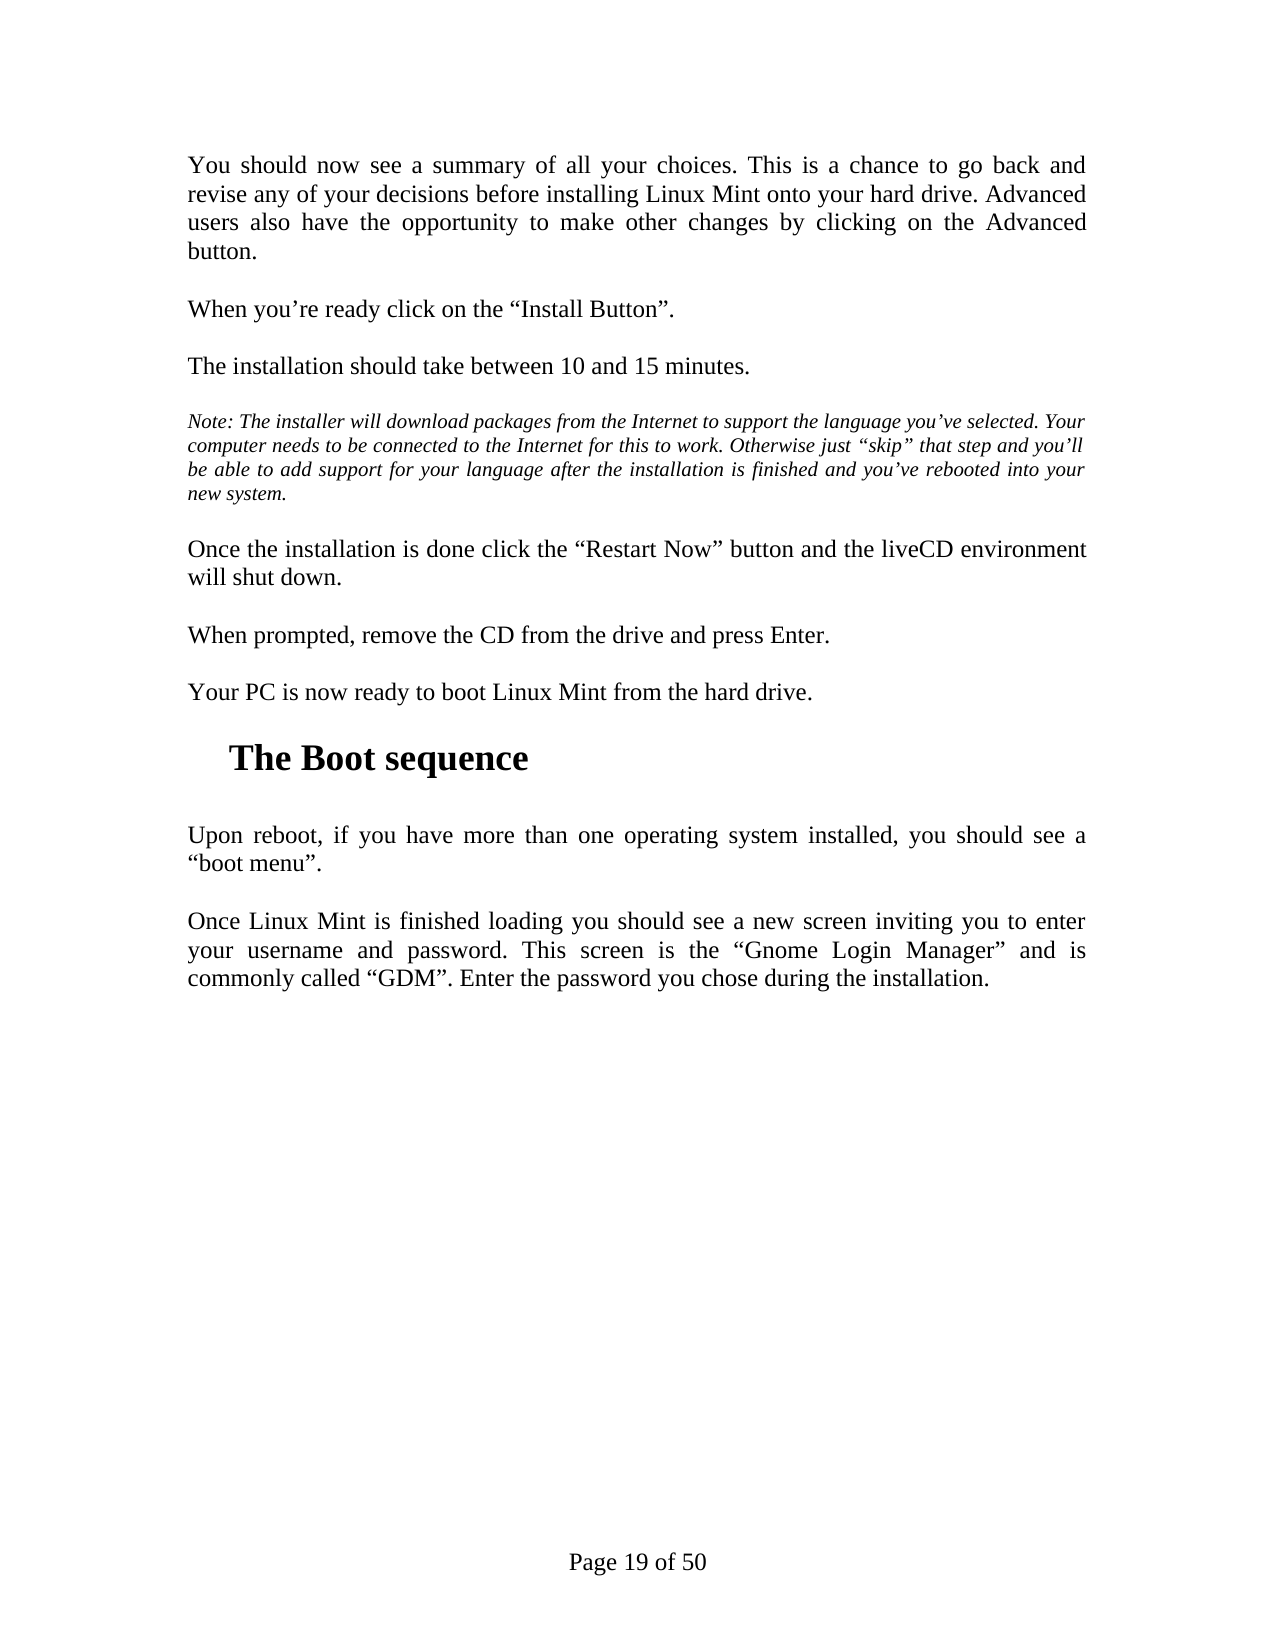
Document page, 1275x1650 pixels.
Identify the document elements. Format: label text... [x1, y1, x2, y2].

text The installation should take between 10 and 15 minutes. [187, 351, 1087, 380]
text When you’re ready click on the “Install Button”. [187, 294, 1087, 322]
text Note: The installer will download packages from the Internet to support the language you’ve selected. Your computer needs to be connected to the Internet for this to work. Otherwise just “skip” that step and you’ll be able to add support for your language after the installation is finished and you’ve rebooted into your new system. [187, 409, 1087, 505]
text Your PC is now ready to boot Linux Mint from the hard drive. [187, 677, 1087, 706]
subtitle The Boot sequence [187, 735, 1087, 778]
text When prompted, remove the CD from the drive and press Enter. [187, 620, 1087, 649]
text Once the installation is done click the “Restart Now” button and the liveCD environment will shut down. [187, 534, 1087, 591]
text You should now see a summary of all your choices. This is a chance to go back and revise any of your decisions before installing Linux Mint onto your hard drive. Advanced users also have the opportunity to make other changes by clicking on the Advanced button. [187, 150, 1087, 265]
